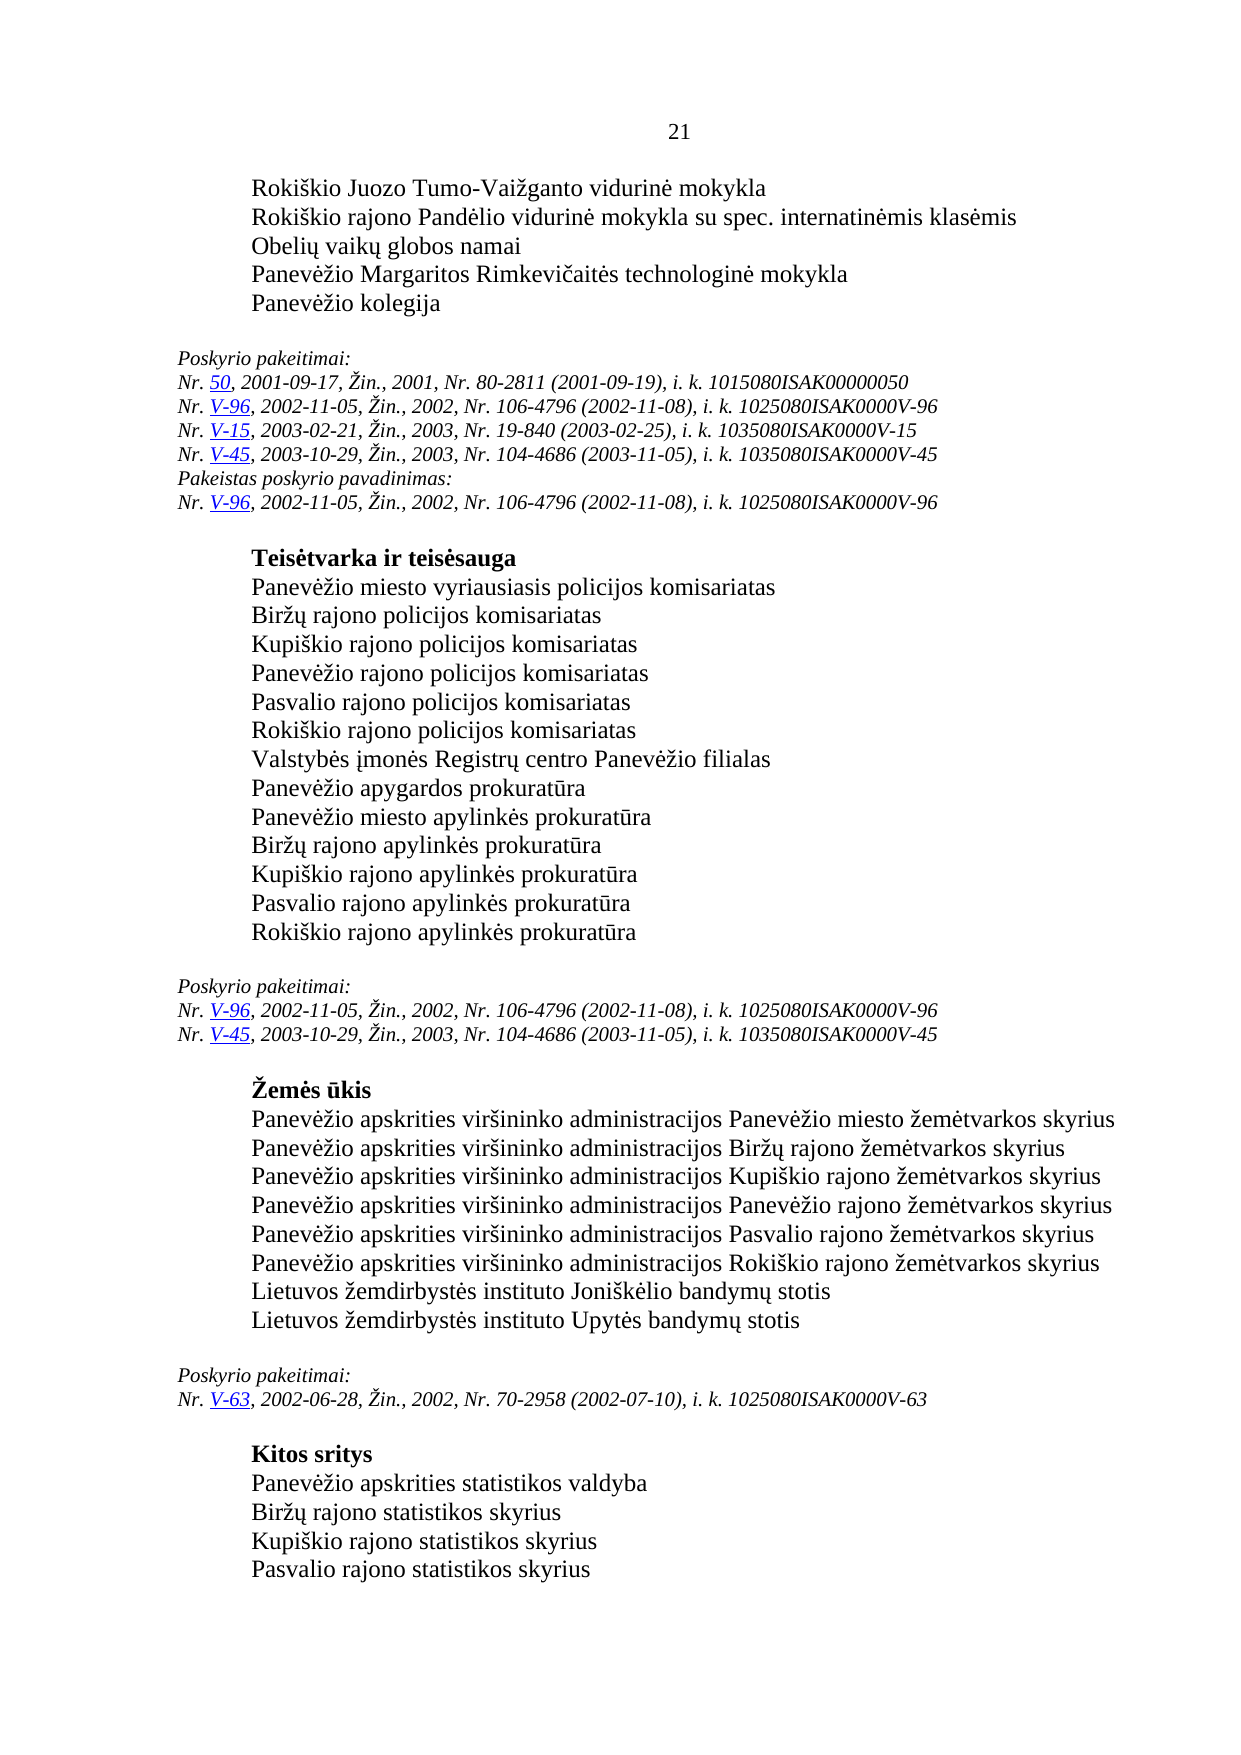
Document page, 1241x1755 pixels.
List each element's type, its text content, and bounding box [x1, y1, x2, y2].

text Panevėžio apskrities viršininko administracijos Panevėžio miesto žemėtvarkos skyrius [177, 1104, 1181, 1133]
text Pasvalio rajono policijos komisariatas [177, 687, 1181, 715]
text Žemės ūkis [177, 1075, 1181, 1104]
text Kupiškio rajono policijos komisariatas [177, 629, 1181, 658]
text Pasvalio rajono apylinkės prokuratūra [177, 888, 1181, 917]
text Panevėžio apskrities viršininko administracijos Biržų rajono žemėtvarkos skyrius [177, 1133, 1181, 1161]
text Poskyrio pakeitimai: [177, 974, 1181, 998]
text Kupiškio rajono apylinkės prokuratūra [177, 859, 1181, 888]
text Nr. V-96, 2002-11-05, Žin., 2002, Nr. 106-4796 (2002-11-08), i. k. 1025080ISAK0000V-96 [177, 490, 1181, 514]
text Panevėžio apskrities viršininko administracijos Pasvalio rajono žemėtvarkos skyrius [177, 1219, 1181, 1248]
text Rokiškio Juozo Tumo-Vaižganto vidurinė mokykla [177, 173, 1181, 202]
text Lietuvos žemdirbystės instituto Upytės bandymų stotis [177, 1305, 1181, 1334]
text Panevėžio kolegija [177, 288, 1181, 317]
text Teisėtvarka ir teisėsauga [177, 543, 1181, 572]
text Lietuvos žemdirbystės instituto Joniškėlio bandymų stotis [177, 1276, 1181, 1305]
text Pasvalio rajono statistikos skyrius [177, 1554, 1181, 1583]
text Rokiškio rajono Pandėlio vidurinė mokykla su spec. internatinėmis klasėmis [177, 202, 1181, 231]
text Rokiškio rajono apylinkės prokuratūra [177, 917, 1181, 945]
text Nr. V-45, 2003-10-29, Žin., 2003, Nr. 104-4686 (2003-11-05), i. k. 1035080ISAK0000V-45 [177, 1022, 1181, 1046]
text Biržų rajono apylinkės prokuratūra [177, 830, 1181, 859]
text Nr. V-15, 2003-02-21, Žin., 2003, Nr. 19-840 (2003-02-25), i. k. 1035080ISAK0000V-15 [177, 418, 1181, 442]
text Panevėžio apskrities viršininko administracijos Rokiškio rajono žemėtvarkos skyrius [177, 1248, 1181, 1276]
text Biržų rajono policijos komisariatas [177, 600, 1181, 629]
text Nr. 50, 2001-09-17, Žin., 2001, Nr. 80-2811 (2001-09-19), i. k. 1015080ISAK00000050 [177, 370, 1181, 394]
text Kitos sritys [177, 1439, 1181, 1468]
text Panevėžio apskrities viršininko administracijos Panevėžio rajono žemėtvarkos skyrius [177, 1190, 1181, 1219]
text Nr. V-96, 2002-11-05, Žin., 2002, Nr. 106-4796 (2002-11-08), i. k. 1025080ISAK0000V-96 [177, 998, 1181, 1022]
text Panevėžio miesto apylinkės prokuratūra [177, 802, 1181, 830]
text Panevėžio rajono policijos komisariatas [177, 658, 1181, 687]
text Rokiškio rajono policijos komisariatas [177, 715, 1181, 744]
text Panevėžio Margaritos Rimkevičaitės technologinė mokykla [177, 259, 1181, 288]
text Kupiškio rajono statistikos skyrius [177, 1526, 1181, 1554]
text Panevėžio apskrities statistikos valdyba [177, 1468, 1181, 1497]
text Valstybės įmonės Registrų centro Panevėžio filialas [177, 744, 1181, 773]
text Biržų rajono statistikos skyrius [177, 1497, 1181, 1526]
text Panevėžio apygardos prokuratūra [177, 773, 1181, 802]
text Pakeistas poskyrio pavadinimas: [177, 466, 1181, 490]
text Nr. V-45, 2003-10-29, Žin., 2003, Nr. 104-4686 (2003-11-05), i. k. 1035080ISAK0000V-45 [177, 442, 1181, 466]
text Poskyrio pakeitimai: [177, 1363, 1181, 1387]
text Panevėžio apskrities viršininko administracijos Kupiškio rajono žemėtvarkos skyrius [177, 1161, 1181, 1190]
text Obelių vaikų globos namai [177, 231, 1181, 259]
text Nr. V-63, 2002-06-28, Žin., 2002, Nr. 70-2958 (2002-07-10), i. k. 1025080ISAK0000V-63 [177, 1387, 1181, 1411]
text Poskyrio pakeitimai: [177, 346, 1181, 370]
text Nr. V-96, 2002-11-05, Žin., 2002, Nr. 106-4796 (2002-11-08), i. k. 1025080ISAK0000V-96 [177, 394, 1181, 418]
text Panevėžio miesto vyriausiasis policijos komisariatas [177, 572, 1181, 600]
